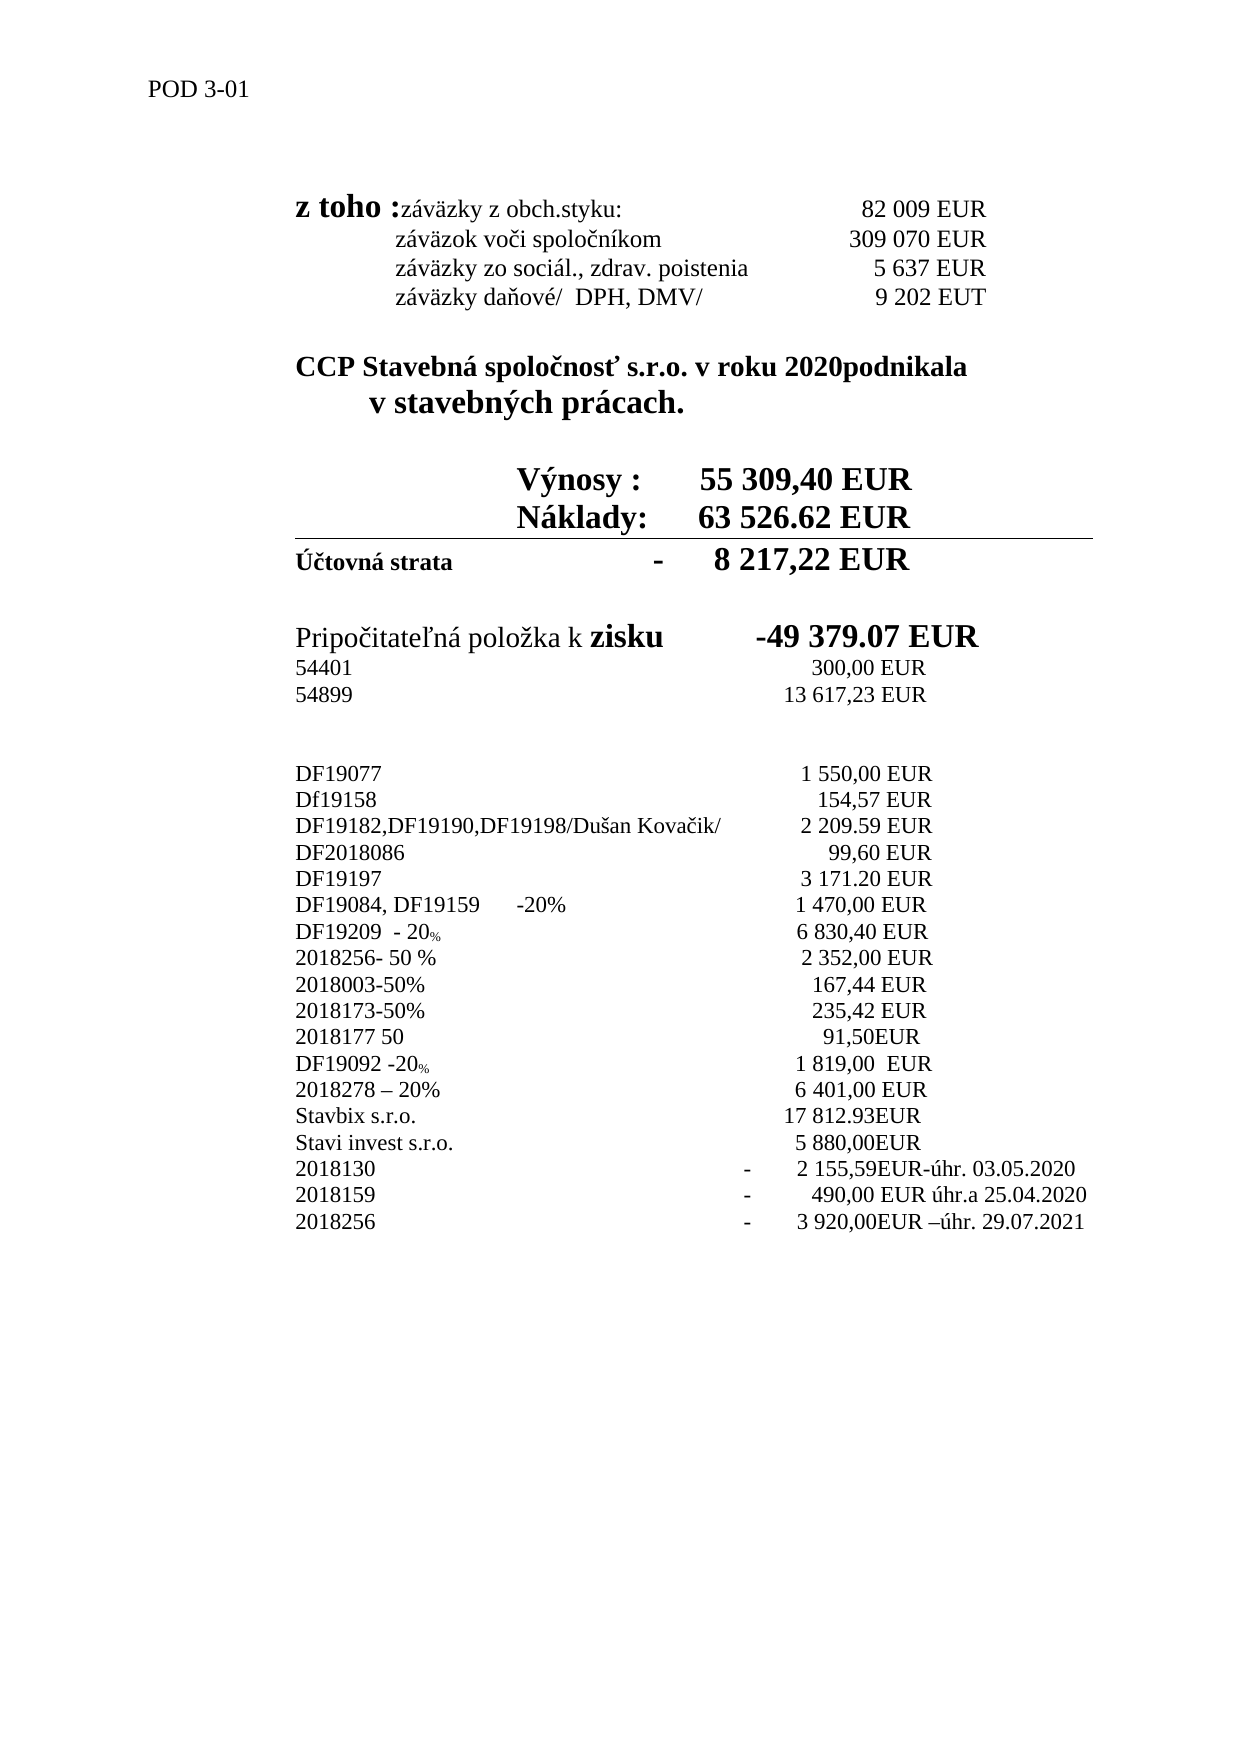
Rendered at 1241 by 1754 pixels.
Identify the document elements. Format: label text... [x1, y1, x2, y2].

text DF2018086 99,60 EUR [295, 839, 1093, 865]
text 2018177 50 91,50EUR [295, 1023, 1093, 1050]
text Df19158 154,57 EUR [295, 786, 1093, 812]
text Účtovná strata - 8 217,22 EUR [295, 539, 1093, 578]
text DF19077 1 550,00 EUR [295, 760, 1093, 786]
text záväzky zo sociál., zdrav. poistenia 5 637 EUR [295, 253, 1093, 282]
text Výnosy : 55 309,40 EUR [295, 459, 1093, 497]
text 54401 300,00 EUR [295, 654, 1093, 681]
text 2018173-50% 235,42 EUR [295, 997, 1093, 1023]
text DF19197 3 171.20 EUR [295, 865, 1093, 892]
text 2018130 - 2 155,59EUR-úhr. 03.05.2020 [295, 1155, 1093, 1181]
text 2018256 - 3 920,00EUR –úhr. 29.07.2021 [295, 1208, 1093, 1234]
text 54899 13 617,23 EUR [295, 681, 1093, 707]
text DF19084, DF19159 -20% 1 470,00 EUR [295, 892, 1093, 918]
text DF19209 - 20% 6 830,40 EUR [295, 918, 1093, 944]
text 2018278 – 20% 6 401,00 EUR [295, 1076, 1093, 1102]
text 2018003-50% 167,44 EUR [295, 971, 1093, 997]
text DF19182,DF19190,DF19198/Dušan Kovačik/ 2 209.59 EUR [295, 812, 1093, 839]
text 2018256- 50 % 2 352,00 EUR [295, 944, 1093, 971]
text záväzok voči spoločníkom 309 070 EUR [295, 224, 1093, 253]
text Stavbix s.r.o. 17 812.93EUR [295, 1102, 1093, 1129]
text DF19092 -20% 1 819,00 EUR [295, 1050, 1093, 1076]
text Náklady: 63 526.62 EUR [295, 497, 1093, 538]
text z toho :záväzky z obch.styku: 82 009 EUR [295, 186, 1093, 224]
text záväzky daňové/ DPH, DMV/ 9 202 EUT [295, 282, 1093, 311]
text Stavi invest s.r.o. 5 880,00EUR [295, 1129, 1093, 1155]
text 2018159 - 490,00 EUR úhr.a 25.04.2020 [295, 1181, 1093, 1208]
text CCP Stavebná spoločnosť s.r.o. v roku 2020podnikala v stavebných prácach. [295, 349, 1093, 421]
text Pripočitateľná položka k zisku -49 379.07 EUR [295, 616, 1093, 654]
